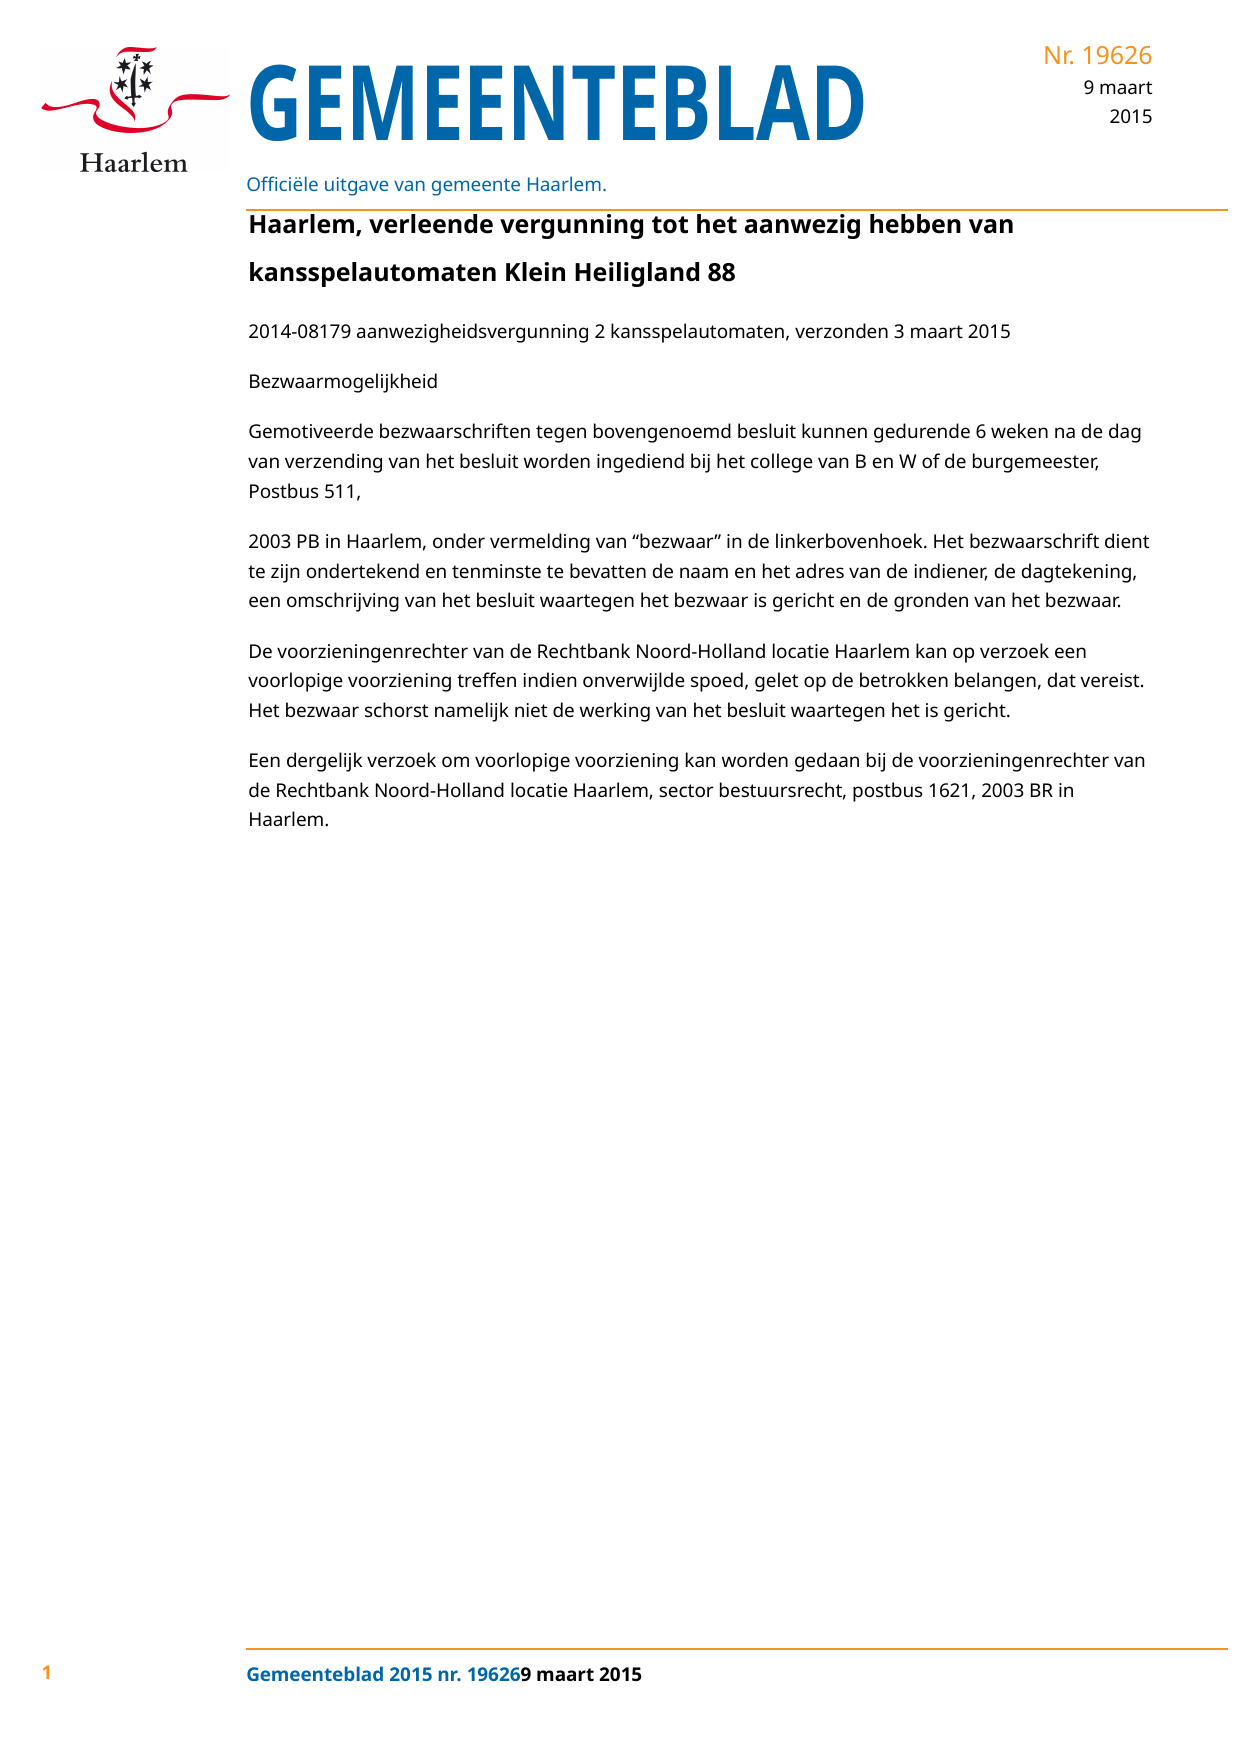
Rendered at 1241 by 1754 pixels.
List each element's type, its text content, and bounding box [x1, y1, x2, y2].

text Een dergelijk verzoek om voorlopige voorziening kan worden gedaan bij de voorzieningenrechter van de Rechtbank Noord-Holland locatie Haarlem, sector bestuursrecht, postbus 1621, 2003 BR in Haarlem. [248, 747, 1152, 832]
text Haarlem, verleende vergunning tot het aanwezig hebben van kansspelautomaten Klein Heiligland 88 [248, 211, 1152, 288]
text Bezwaarmogelijkheid [248, 368, 1152, 394]
text 2014-08179 aanwezigheidsvergunning 2 kansspelautomaten, verzonden 3 maart 2015 [248, 318, 1152, 344]
text 2003 PB in Haarlem, onder vermelding van “bezwaar” in de linkerbovenhoek. Het bezwaarschrift dient te zijn ondertekend en tenminste te bevatten de naam en het adres van de indiener, de dagtekening, een omschrijving van het besluit waartegen het bezwaar is gericht en de gronden van het bezwaar. [248, 528, 1152, 613]
text De voorzieningenrechter van de Rechtbank Noord-Holland locatie Haarlem kan op verzoek een voorlopige voorziening treffen indien onverwijlde spoed, gelet op de betrokken belangen, dat vereist. Het bezwaar schorst namelijk niet de werking van het besluit waartegen het is gericht. [248, 638, 1152, 723]
text Gemotiveerde bezwaarschriften tegen bovengenoemd besluit kunnen gedurende 6 weken na de dag van verzending van het besluit worden ingediend bij het college van B en W of de burgemeester, Postbus 511, [248, 419, 1152, 504]
picture [41, 47, 231, 172]
